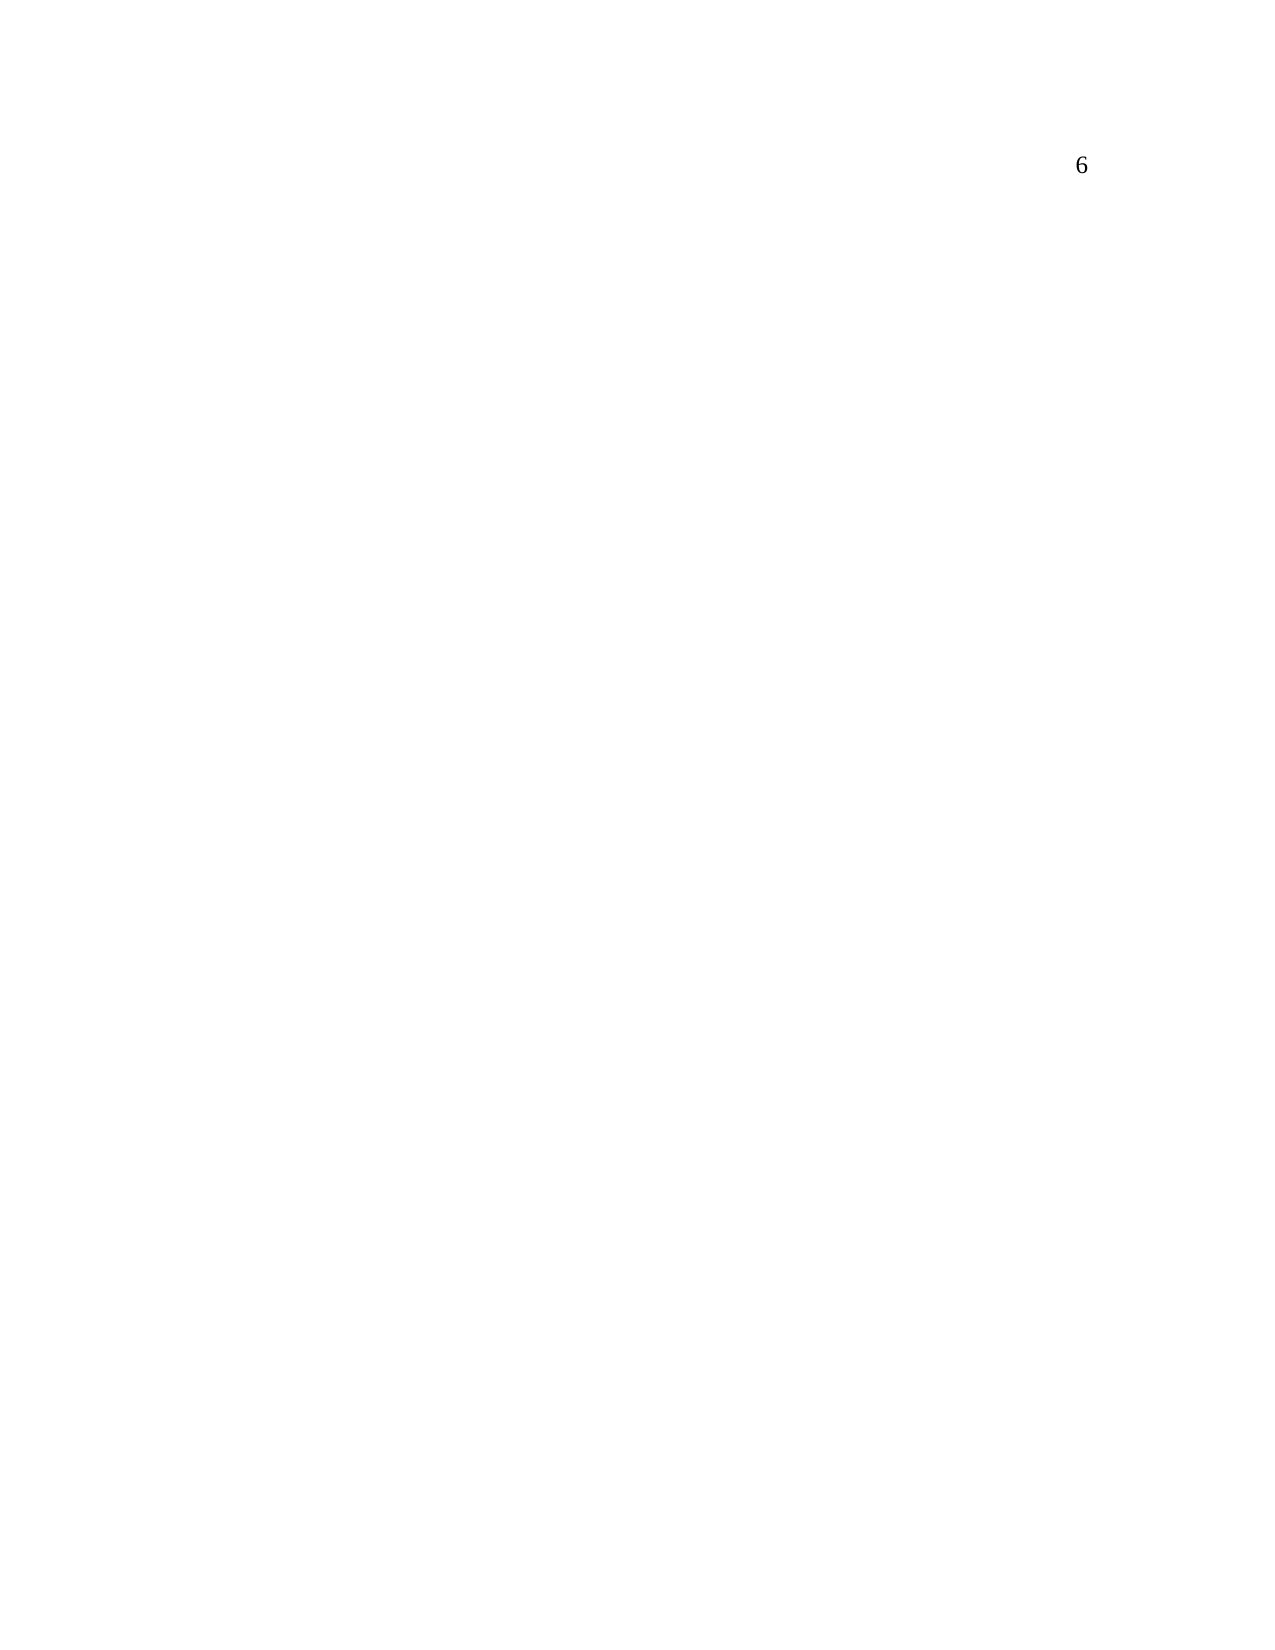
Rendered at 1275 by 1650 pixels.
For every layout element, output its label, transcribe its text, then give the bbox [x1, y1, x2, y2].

text 6 [187, 150, 1088, 178]
